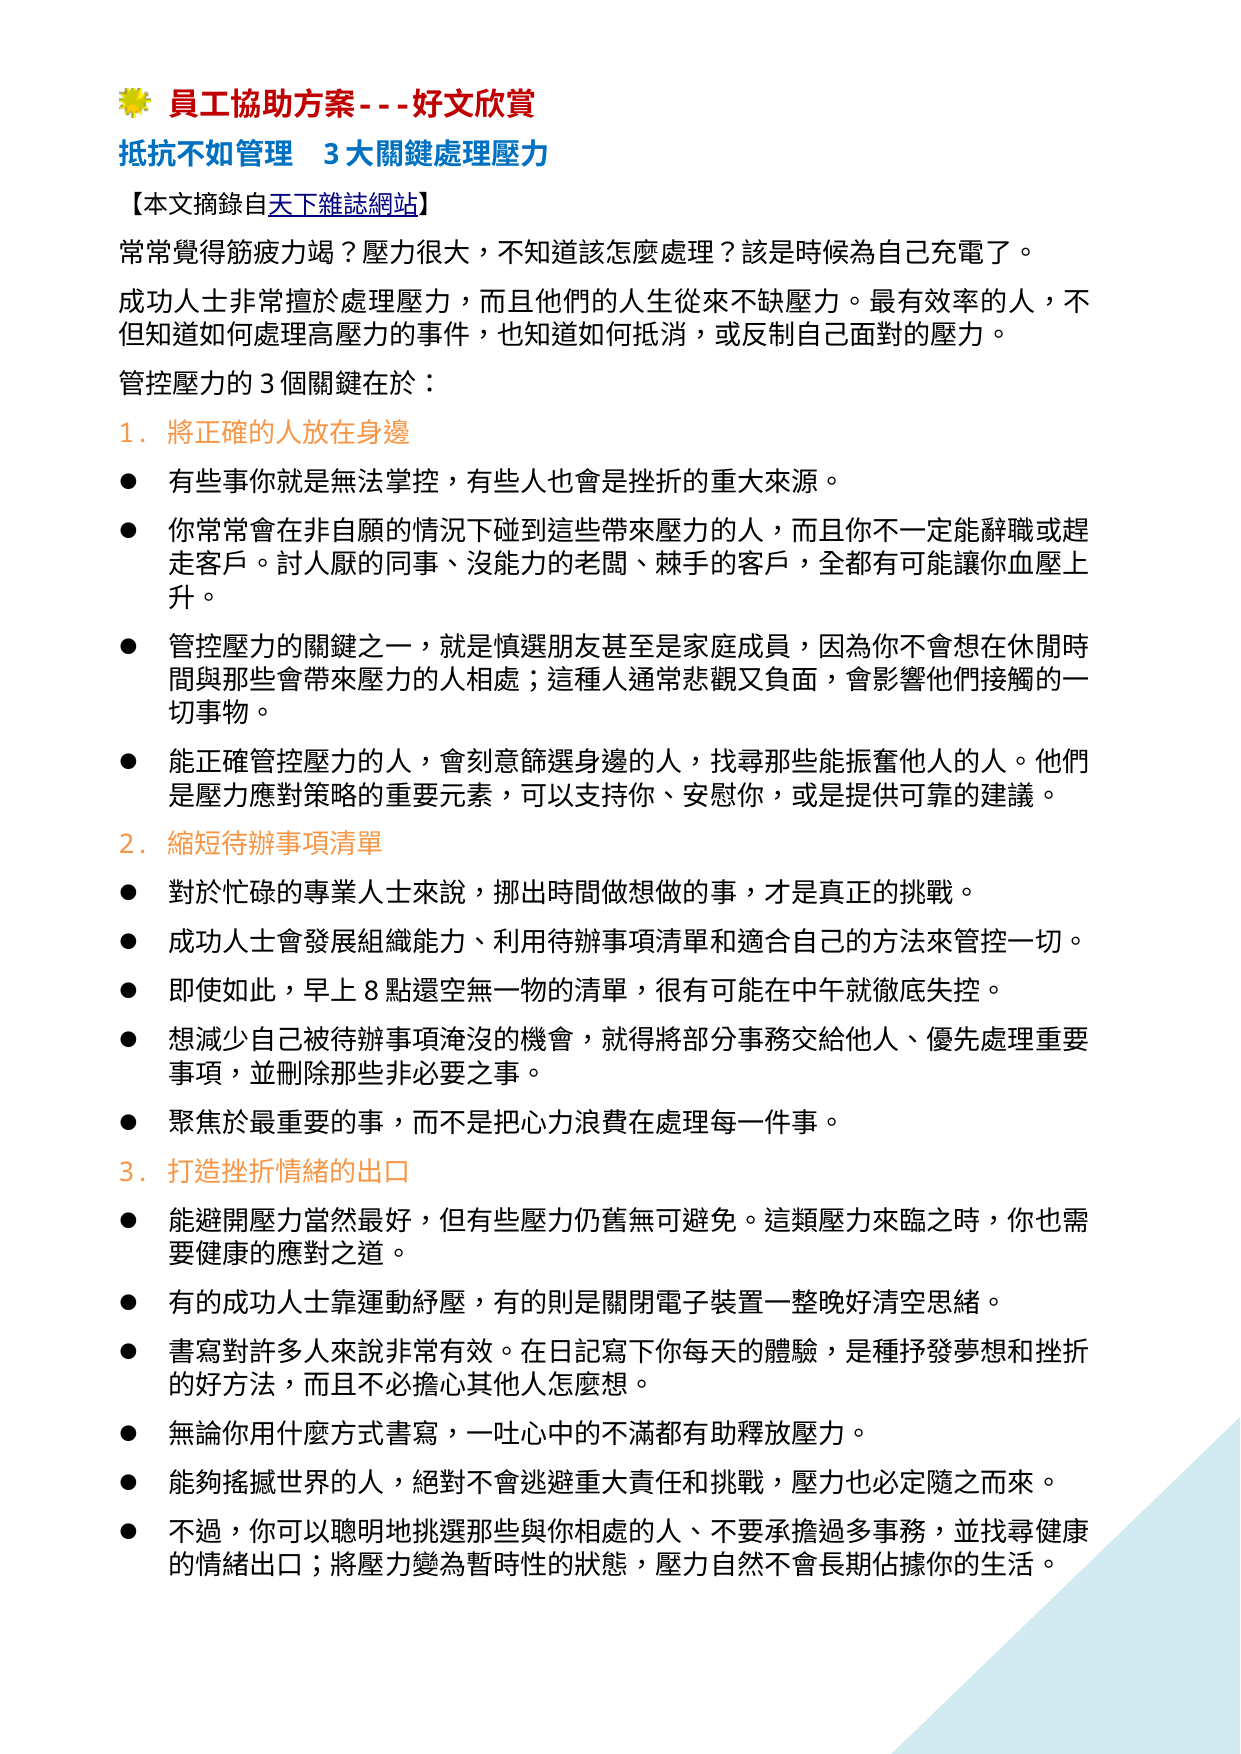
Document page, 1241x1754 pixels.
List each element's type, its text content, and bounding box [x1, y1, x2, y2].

text 2. 縮短待辦事項清單 [118, 827, 1091, 861]
list 書寫對許多人來說非常有效。在日記寫下你每天的體驗，是種抒發夢想和挫折的好方法，而且不必擔心其他人怎麼想。 [118, 1334, 1091, 1401]
list 員工協助方案---好文欣賞 [118, 89, 1122, 122]
text 1. 將正確的人放在身邊 [118, 416, 1091, 449]
list 能避開壓力當然最好，但有些壓力仍舊無可避免。這類壓力來臨之時，你也需要健康的應對之道。 [118, 1203, 1091, 1270]
text 3. 打造挫折情緒的出口 [118, 1154, 1091, 1188]
list 成功人士會發展組織能力、利用待辦事項清單和適合自己的方法來管控一切。 [118, 925, 1091, 958]
text 常常覺得筋疲力竭？壓力很大，不知道該怎麼處理？該是時候為自己充電了。 [118, 236, 1091, 269]
list 不過，你可以聰明地挑選那些與你相處的人、不要承擔過多事務，並找尋健康的情緒出口；將壓力變為暫時性的狀態，壓力自然不會長期佔據你的生活。 [118, 1515, 1091, 1581]
list 管控壓力的關鍵之一，就是慎選朋友甚至是家庭成員，因為你不會想在休閒時間與那些會帶來壓力的人相處；這種人通常悲觀又負面，會影響他們接觸的一切事物。 [118, 629, 1091, 729]
list 對於忙碌的專業人士來說，挪出時間做想做的事，才是真正的挑戰。 [118, 876, 1091, 909]
list 你常常會在非自願的情況下碰到這些帶來壓力的人，而且你不一定能辭職或趕走客戶。討人厭的同事、沒能力的老闆、棘手的客戶，全都有可能讓你血壓上升。 [118, 514, 1091, 614]
text 管控壓力的3個關鍵在於： [118, 367, 1091, 400]
list 能夠搖撼世界的人，絕對不會逃避重大責任和挑戰，壓力也必定隨之而來。 [118, 1466, 1091, 1499]
text 成功人士非常擅於處理壓力，而且他們的人生從來不缺壓力。最有效率的人，不但知道如何處理高壓力的事件，也知道如何抵消，或反制自己面對的壓力。 [118, 284, 1091, 351]
list 想減少自己被待辦事項淹沒的機會，就得將部分事務交給他人、優先處理重要事項，並刪除那些非必要之事。 [118, 1023, 1091, 1090]
list 有些事你就是無法掌控，有些人也會是挫折的重大來源。 [118, 465, 1091, 498]
list 聚焦於最重要的事，而不是把心力浪費在處理每一件事。 [118, 1105, 1091, 1139]
list 無論你用什麼方式書寫，一吐心中的不滿都有助釋放壓力。 [118, 1417, 1091, 1450]
list 有的成功人士靠運動紓壓，有的則是關閉電子裝置一整晚好清空思緒。 [118, 1286, 1091, 1319]
list 能正確管控壓力的人，會刻意篩選身邊的人，找尋那些能振奮他人的人。他們是壓力應對策略的重要元素，可以支持你、安慰你，或是提供可靠的建議。 [118, 745, 1091, 812]
text 抵抗不如管理 3大關鍵處理壓力 [118, 138, 1091, 171]
text 【本文摘錄自天下雜誌網站】 [118, 187, 1091, 220]
list 即使如此，早上8點還空無一物的清單，很有可能在中午就徹底失控。 [118, 974, 1091, 1007]
